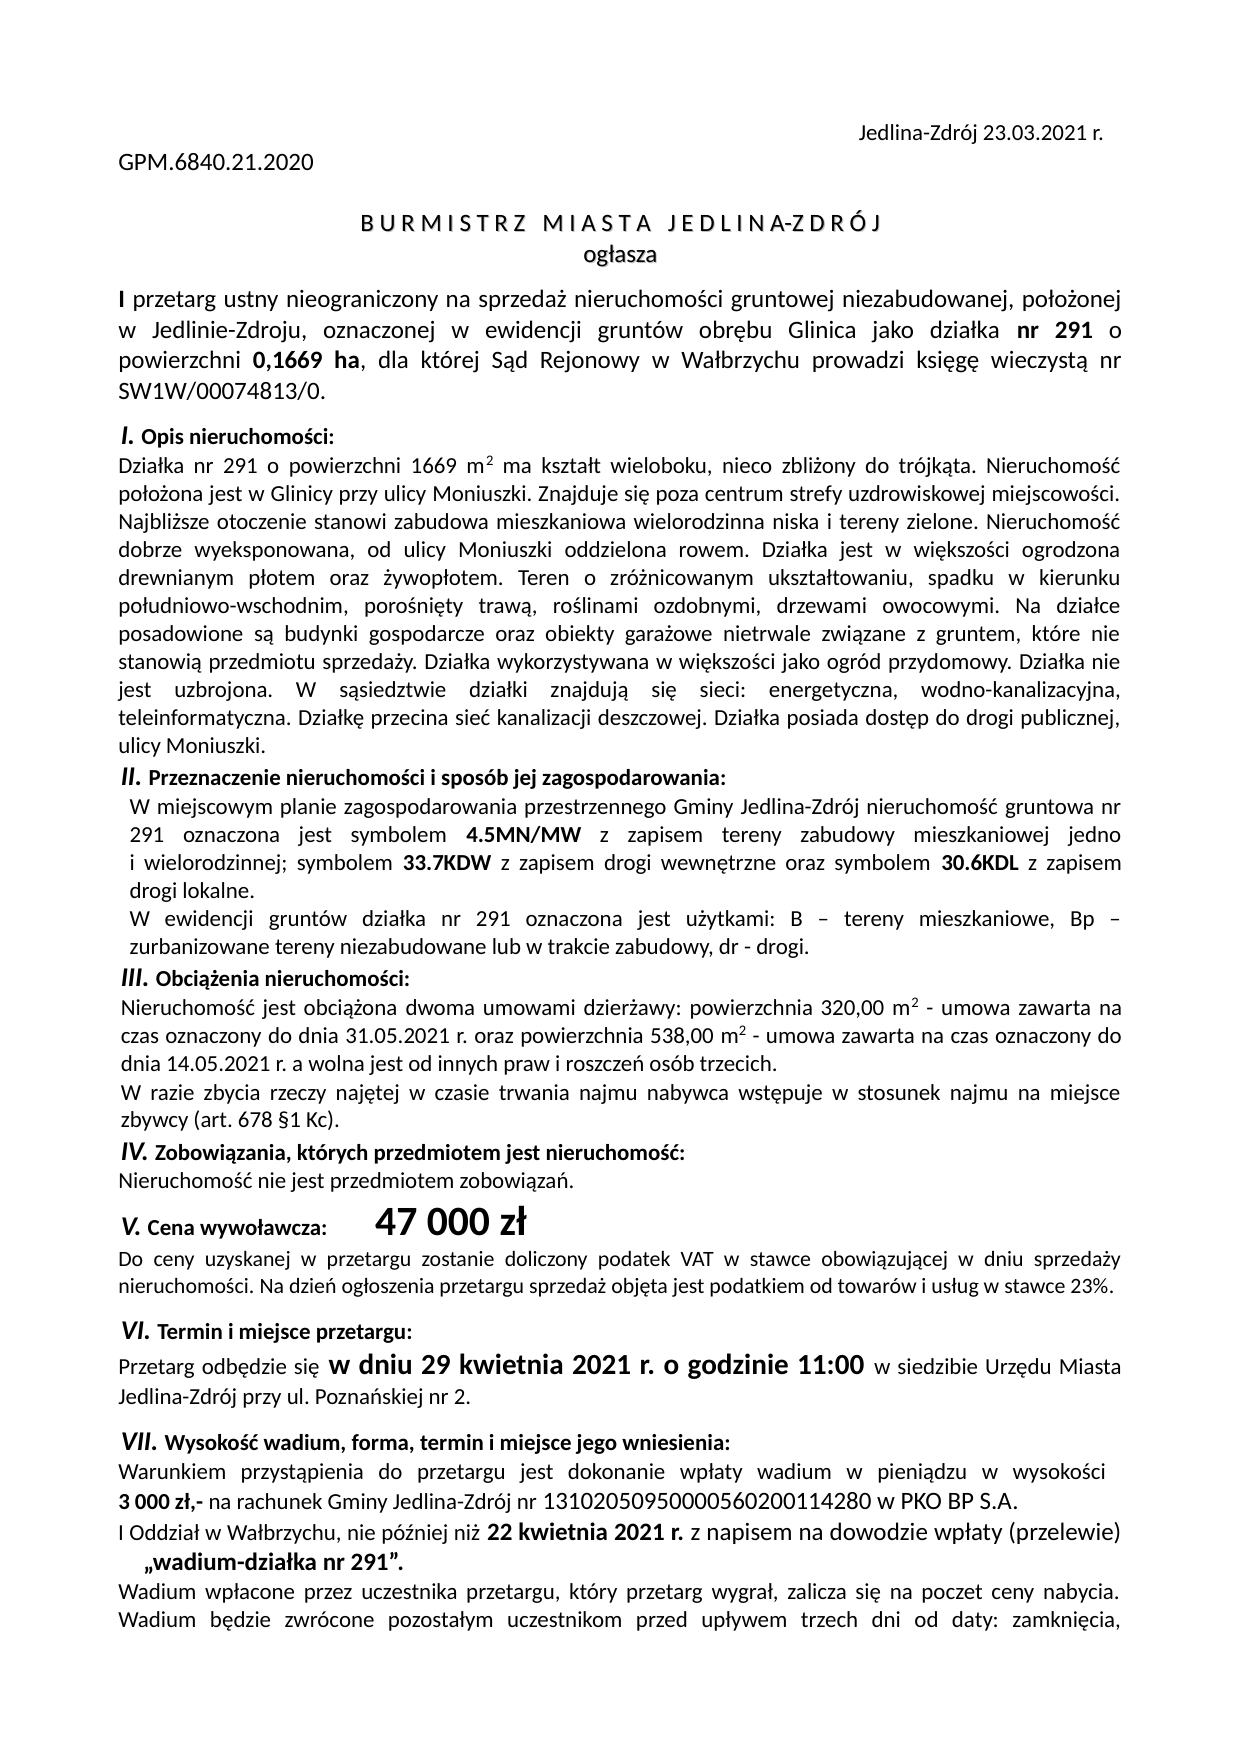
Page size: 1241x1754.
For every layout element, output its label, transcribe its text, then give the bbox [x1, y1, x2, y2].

text W miejscowym planie zagospodarowania przestrzennego Gminy Jedlina-Zdrój nieruchomość gruntowa nr 291 oznaczona jest symbolem 4.5MN/MW z zapisem tereny zabudowy mieszkaniowej jedno i wielorodzinnej; symbolem 33.7KDW z zapisem drogi wewnętrzne oraz symbolem 30.6KDL z zapisem drogi lokalne. [129, 792, 1122, 904]
list Wysokość wadium, forma, termin i miejsce jego wniesienia: [121, 1424, 1122, 1457]
text Wadium wpłacone przez uczestnika przetargu, który przetarg wygrał, zalicza się na poczet ceny nabycia. Wadium będzie zwrócone pozostałym uczestnikom przed upływem trzech dni od daty: zamknięcia, [118, 1577, 1122, 1633]
list Przeznaczenie nieruchomości i sposób jej zagospodarowania: [121, 759, 1122, 792]
list Obciążenia nieruchomości: [121, 961, 1122, 993]
text Jedlina-Zdrój 23.03.2021 r. [118, 118, 1122, 146]
text Do ceny uzyskanej w przetargu zostanie doliczony podatek VAT w stawce obowiązującej w dniu sprzedaży nieruchomości. Na dzień ogłoszenia przetargu sprzedaż objęta jest podatkiem od towarów i usług w stawce 23%. [118, 1246, 1122, 1299]
text Warunkiem przystąpienia do przetargu jest dokonanie wpłaty wadium w pieniądzu w wysokości 3 000 zł,- na rachunek Gminy Jedlina-Zdrój nr 13102050950000560200114280 w PKO BP S.A. [118, 1457, 1122, 1516]
list Opis nieruchomości: [121, 418, 1122, 451]
text I Oddział w Wałbrzychu, nie później niż 22 kwietnia 2021 r. z napisem na dowodzie wpłaty (przelewie) „wadium-działka nr 291”. [118, 1516, 1122, 1577]
text I przetarg ustny nieograniczony na sprzedaż nieruchomości gruntowej niezabudowanej, położonej w Jedlinie-Zdroju, oznaczonej w ewidencji gruntów obrębu Glinica jako działka nr 291 o powierzchni 0,1669 ha, dla której Sąd Rejonowy w Wałbrzychu prowadzi księgę wieczystą nr SW1W/00074813/0. [118, 283, 1122, 406]
text GPM.6840.21.2020 [118, 146, 1122, 177]
text Nieruchomość nie jest przedmiotem zobowiązań. [118, 1167, 1122, 1195]
text ogłasza [118, 238, 1122, 268]
text B U R M I S T R Z M I A S T A J E D L I N A-Z D R Ó J [118, 207, 1122, 238]
list Zobowiązania, których przedmiotem jest nieruchomość: [121, 1134, 1122, 1167]
text Działka nr 291 o powierzchni 1669 m2 ma kształt wieloboku, nieco zbliżony do trójkąta. Nieruchomość położona jest w Glinicy przy ulicy Moniuszki. Znajduje się poza centrum strefy uzdrowiskowej miejscowości. Najbliższe otoczenie stanowi zabudowa mieszkaniowa wielorodzinna niska i tereny zielone. Nieruchomość dobrze wyeksponowana, od ulicy Moniuszki oddzielona rowem. Działka jest w większości ogrodzona drewnianym płotem oraz żywopłotem. Teren o zróżnicowanym ukształtowaniu, spadku w kierunku południowo-wschodnim, porośnięty trawą, roślinami ozdobnymi, drzewami owocowymi. Na działce posadowione są budynki gospodarcze oraz obiekty garażowe nietrwale związane z gruntem, które nie stanowią przedmiotu sprzedaży. Działka wykorzystywana w większości jako ogród przydomowy. Działka nie jest uzbrojona. W sąsiedztwie działki znajdują się sieci: energetyczna, wodno-kanalizacyjna, teleinformatyczna. Działkę przecina sieć kanalizacji deszczowej. Działka posiada dostęp do drogi publicznej, ulicy Moniuszki. [118, 451, 1122, 759]
list Cena wywoławcza: 47 000 zł [121, 1195, 1122, 1246]
text W ewidencji gruntów działka nr 291 oznaczona jest użytkami: B – tereny mieszkaniowe, Bp – zurbanizowane tereny niezabudowane lub w trakcie zabudowy, dr - drogi. [129, 904, 1122, 961]
text Przetarg odbędzie się w dniu 29 kwietnia 2021 r. o godzinie 11:00 w siedzibie Urzędu Miasta Jedlina-Zdrój przy ul. Poznańskiej nr 2. [118, 1346, 1122, 1410]
list Termin i miejsce przetargu: [121, 1313, 1122, 1346]
text W razie zbycia rzeczy najętej w czasie trwania najmu nabywca wstępuje w stosunek najmu na miejsce zbywcy (art. 678 §1 Kc). [121, 1078, 1122, 1134]
text Nieruchomość jest obciążona dwoma umowami dzierżawy: powierzchnia 320,00 m2 - umowa zawarta na czas oznaczony do dnia 31.05.2021 r. oraz powierzchnia 538,00 m2 - umowa zawarta na czas oznaczony do dnia 14.05.2021 r. a wolna jest od innych praw i roszczeń osób trzecich. [121, 993, 1122, 1078]
